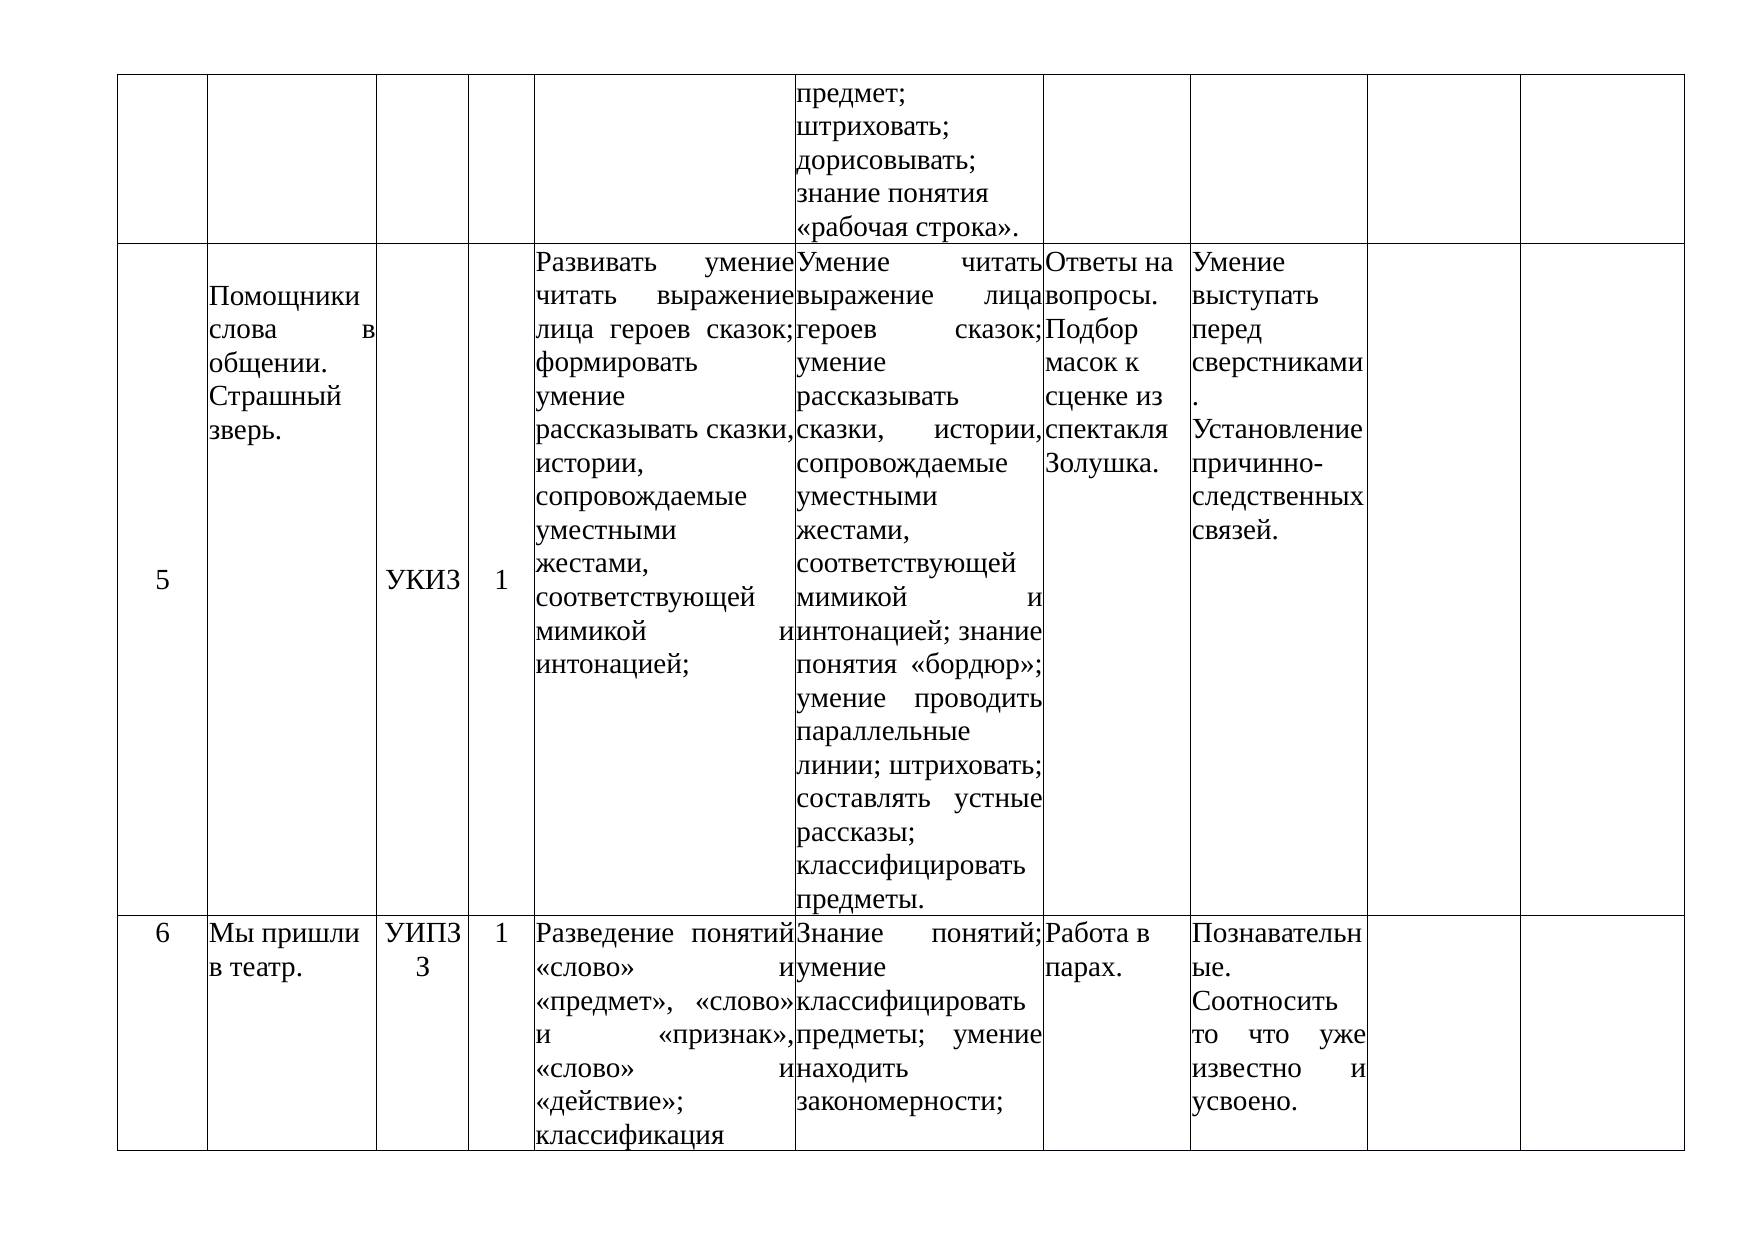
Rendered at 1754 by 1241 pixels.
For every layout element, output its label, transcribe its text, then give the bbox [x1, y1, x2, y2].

table_cell Помощники слова в общении. Страшный зверь. [208, 244, 376, 914]
table_cell [377, 75, 468, 243]
table_cell [1191, 75, 1367, 243]
table_cell [1521, 916, 1684, 1150]
table_cell [118, 75, 207, 243]
table_cell Мы пришли в театр. [208, 916, 376, 1150]
table_cell УКИЗ [377, 244, 468, 914]
table_cell Разведение понятий «слово» и «предмет», «слово» и «признак», «слово» и «действие»; классификация [535, 916, 795, 1150]
table_cell [1368, 244, 1520, 914]
table_cell 1 [469, 916, 534, 1150]
table_cell 5 [118, 244, 207, 914]
table_cell Развивать умение читать выражение лица героев сказок; формировать умение рассказывать сказки, истории, сопровождаемые уместными жестами, соответствующей мимикой и интонацией; [535, 244, 795, 914]
table_cell предмет; штриховать; дорисовывать; знание понятия «рабочая строка». [796, 75, 1043, 243]
table_cell 1 [469, 244, 534, 914]
table_cell Ответы на вопросы. Подбор масок к сценке из спектакля Золушка. [1044, 244, 1190, 914]
table_cell Познавательные. Соотносить то что уже известно и усвоено. [1191, 916, 1367, 1150]
table_cell [1521, 244, 1684, 914]
table_cell [469, 75, 534, 243]
table_cell Умение выступать перед сверстниками. Установление причинно-следственных связей. [1191, 244, 1367, 914]
table_cell УИПЗЗ [377, 916, 468, 1150]
table_cell Умение читать выражение лица героев сказок; умение рассказывать сказки, истории, сопровождаемые уместными жестами, соответствующей мимикой и интонацией; знание понятия «бордюр»; умение проводить параллельные линии; штриховать; составлять устные рассказы; классифицировать предметы. [796, 244, 1043, 914]
table_cell 6 [118, 916, 207, 1150]
table_cell [1044, 75, 1190, 243]
table_cell [208, 75, 376, 243]
table_cell Работа в парах. [1044, 916, 1190, 1150]
table_cell [1368, 75, 1520, 243]
table_cell [1521, 75, 1684, 243]
table_cell Знание понятий; умение классифицировать предметы; умение находить закономерности; [796, 916, 1043, 1150]
table_cell [535, 75, 795, 243]
table_cell [1368, 916, 1520, 1150]
